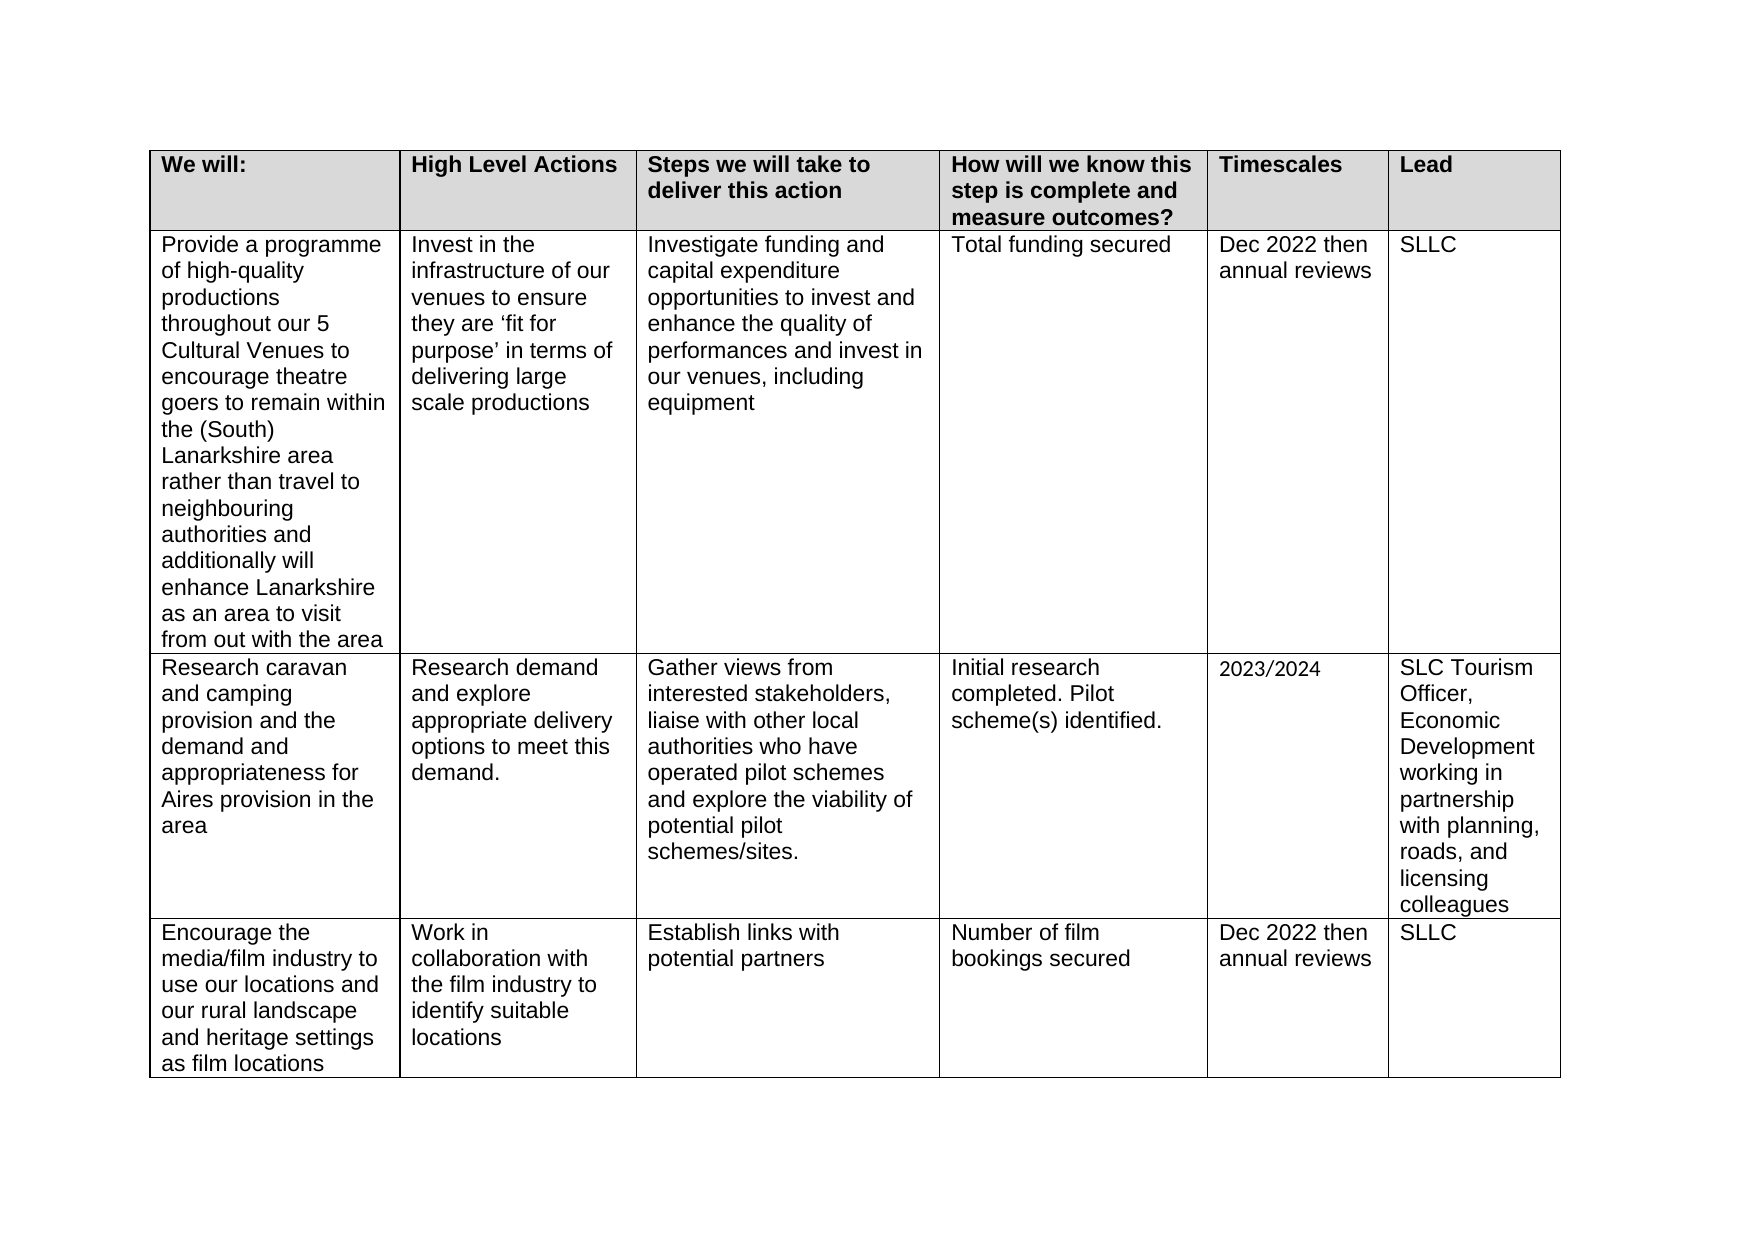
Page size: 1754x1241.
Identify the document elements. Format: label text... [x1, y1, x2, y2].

table_cell SLLC [1389, 919, 1560, 1077]
table_header Timescales [1208, 151, 1388, 230]
table_cell Provide a programme of high-quality productions throughout our 5 Cultural Venues to encourage theatre goers to remain within the (South) Lanarkshire area rather than travel to neighbouring authorities and additionally will enhance Lanarkshire as an area to visit from out with the area [151, 231, 399, 653]
table_cell Invest in the infrastructure of our venues to ensure they are ‘fit for purpose’ in terms of delivering large scale productions [401, 231, 636, 653]
table_cell 2023/2024 [1208, 654, 1388, 917]
table_cell Initial research completed. Pilot scheme(s) identified. [940, 654, 1207, 917]
table_cell Work in collaboration with the film industry to identify suitable locations [401, 919, 636, 1077]
table_header Lead [1389, 151, 1560, 230]
table_cell Total funding secured [940, 231, 1207, 653]
table_cell Dec 2022 then annual reviews [1208, 919, 1388, 1077]
table_header Steps we will take to deliver this action [637, 151, 939, 230]
table_cell Research demand and explore appropriate delivery options to meet this demand. [401, 654, 636, 917]
table_cell Number of film bookings secured [940, 919, 1207, 1077]
table_cell Establish links with potential partners [637, 919, 939, 1077]
table_cell SLLC [1389, 231, 1560, 653]
table_header High Level Actions [401, 151, 636, 230]
table_cell Investigate funding and capital expenditure opportunities to invest and enhance the quality of performances and invest in our venues, including equipment [637, 231, 939, 653]
table_cell SLC Tourism Officer, Economic Development working in partnership with planning, roads, and licensing colleagues [1389, 654, 1560, 917]
table_cell Research caravan and camping provision and the demand and appropriateness for Aires provision in the area [151, 654, 399, 917]
table_header We will: [151, 151, 399, 230]
table_header How will we know this step is complete and measure outcomes? [940, 151, 1207, 230]
table_cell Gather views from interested stakeholders, liaise with other local authorities who have operated pilot schemes and explore the viability of potential pilot schemes/sites. [637, 654, 939, 917]
table_cell Dec 2022 then annual reviews [1208, 231, 1388, 653]
table_cell Encourage the media/film industry to use our locations and our rural landscape and heritage settings as film locations [151, 919, 399, 1077]
